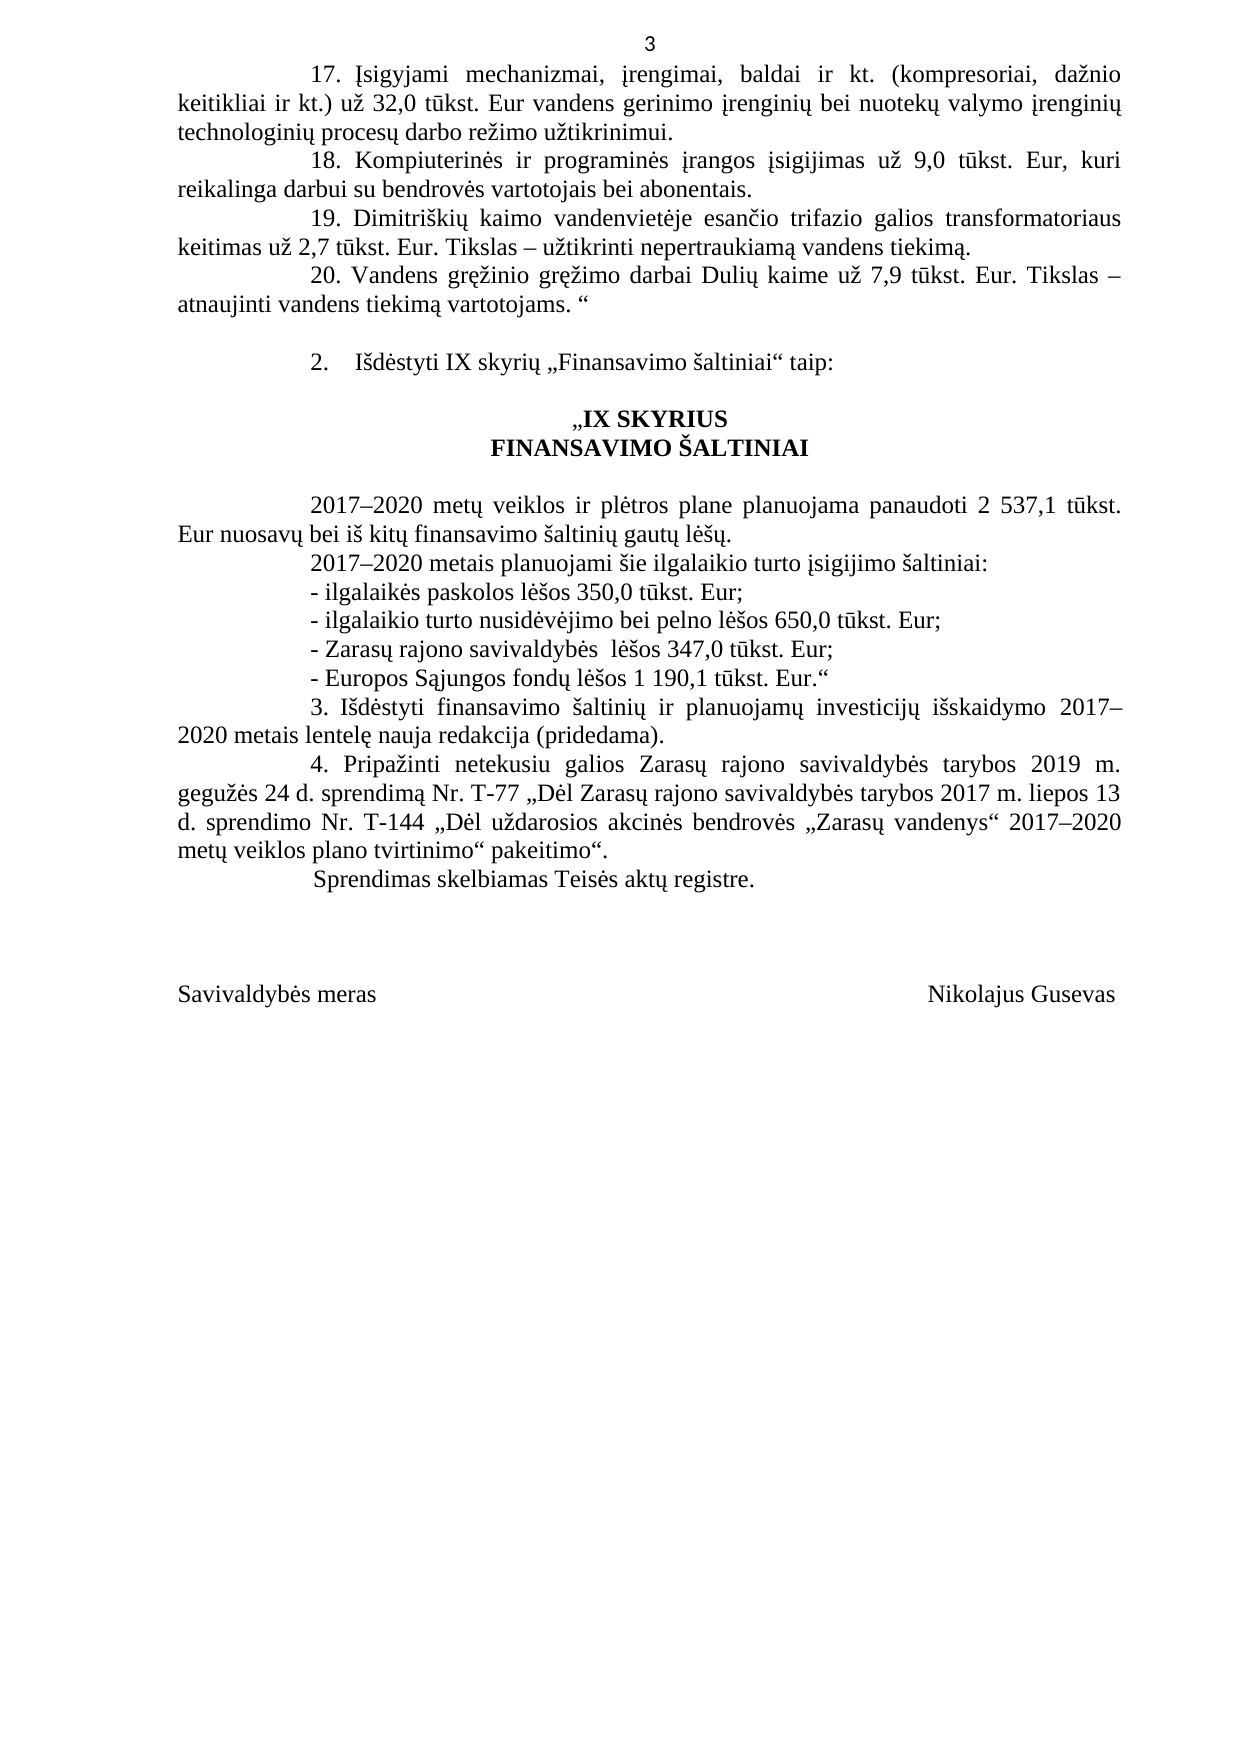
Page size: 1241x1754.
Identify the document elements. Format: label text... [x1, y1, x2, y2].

text 18. Kompiuterinės ir programinės įrangos įsigijimas už 9,0 tūkst. Eur, kuri reikalinga darbui su bendrovės vartotojais bei abonentais. [177, 145, 1122, 203]
text 17. Įsigyjami mechanizmai, įrengimai, baldai ir kt. (kompresoriai, dažnio keitikliai ir kt.) už 32,0 tūkst. Eur vandens gerinimo įrenginių bei nuotekų valymo įrenginių technologinių procesų darbo režimo užtikrinimui. [177, 59, 1122, 145]
text 2017–2020 metų veiklos ir plėtros plane planuojama panaudoti 2 537,1 tūkst. Eur nuosavų bei iš kitų finansavimo šaltinių gautų lėšų. [177, 490, 1122, 548]
text 4. Pripažinti netekusiu galios Zarasų rajono savivaldybės tarybos 2019 m. gegužės 24 d. sprendimą Nr. T-77 „Dėl Zarasų rajono savivaldybės tarybos 2017 m. liepos 13 d. sprendimo Nr. T-144 „Dėl uždarosios akcinės bendrovės „Zarasų vandenys“ 2017–2020 metų veiklos plano tvirtinimo“ pakeitimo“. [177, 749, 1122, 864]
text 20. Vandens gręžinio gręžimo darbai Dulių kaime už 7,9 tūkst. Eur. Tikslas –atnaujinti vandens tiekimą vartotojams. “ [177, 260, 1122, 318]
text 2. Išdėstyti IX skyrių „Finansavimo šaltiniai“ taip: [177, 347, 1122, 375]
text - Europos Sąjungos fondų lėšos 1 190,1 tūkst. Eur.“ [290, 663, 1122, 692]
text - Zarasų rajono savivaldybės lėšos 347,0 tūkst. Eur; [290, 634, 1122, 663]
text „IX SKYRIUS [177, 404, 1122, 433]
text Savivaldybės meras Nikolajus Gusevas [177, 979, 1122, 1008]
text 19. Dimitriškių kaimo vandenvietėje esančio trifazio galios transformatoriaus keitimas už 2,7 tūkst. Eur. Tikslas – užtikrinti nepertraukiamą vandens tiekimą. [177, 203, 1122, 260]
text - ilgalaikio turto nusidėvėjimo bei pelno lėšos 650,0 tūkst. Eur; [290, 605, 1122, 634]
text 2017–2020 metais planuojami šie ilgalaikio turto įsigijimo šaltiniai: [290, 548, 1122, 577]
text - ilgalaikės paskolos lėšos 350,0 tūkst. Eur; [290, 577, 1122, 605]
text 3. Išdėstyti finansavimo šaltinių ir planuojamų investicijų išskaidymo 2017–2020 metais lentelę nauja redakcija (pridedama). [177, 692, 1122, 749]
text Sprendimas skelbiamas Teisės aktų registre. [177, 864, 1122, 893]
text FINANSAVIMO ŠALTINIAI [177, 433, 1122, 462]
